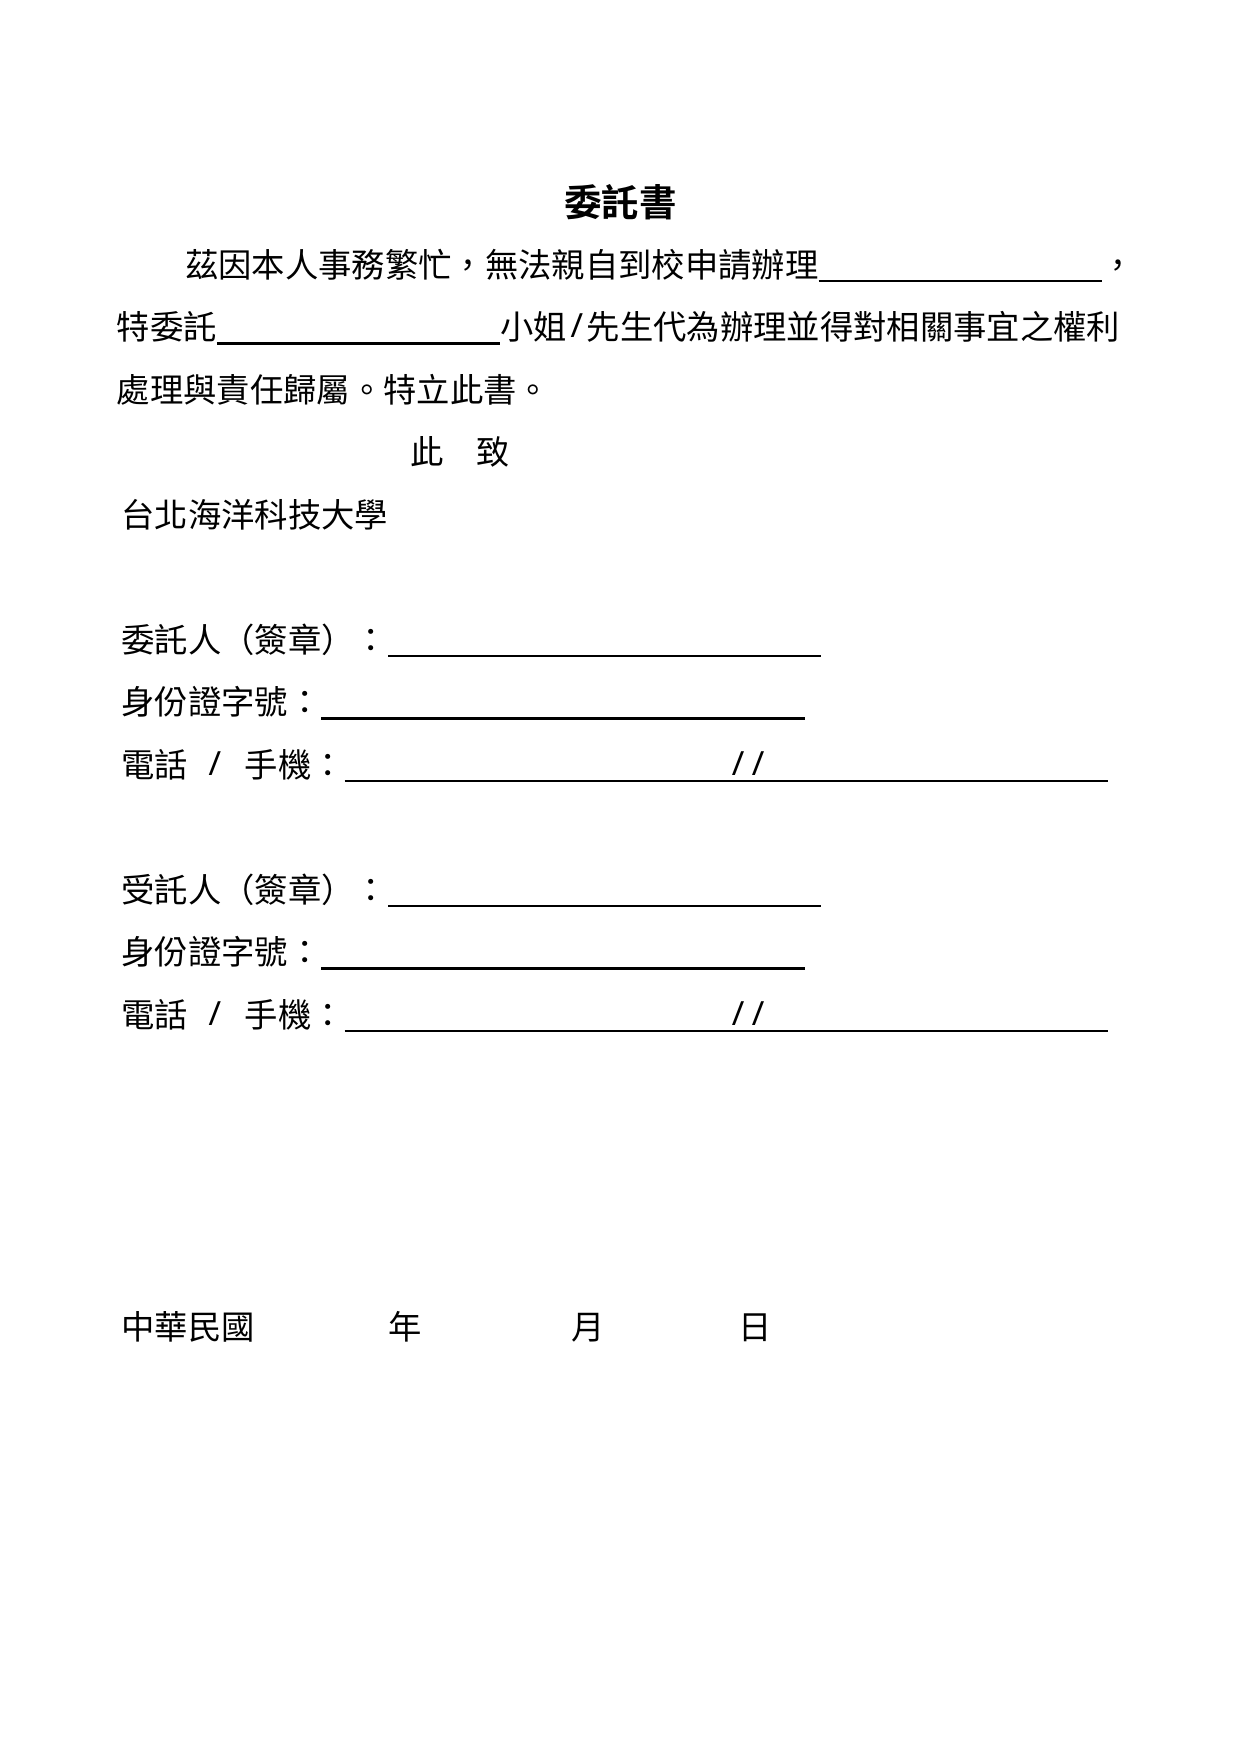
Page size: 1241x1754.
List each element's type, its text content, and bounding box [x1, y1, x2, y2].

text 電話 / 手機： // [121, 721, 1122, 783]
text 身份證字號： [121, 908, 1122, 971]
text 台北海洋科技大學 [121, 471, 1122, 533]
text 委託書 [118, 158, 1122, 221]
text 身份證字號： [121, 658, 1122, 721]
text 電話 / 手機： // [121, 971, 1122, 1033]
text 此 致 [143, 408, 1122, 471]
text 委託人（簽章）： [121, 596, 1122, 658]
text 茲因本人事務繁忙，無法親自到校申請辦理 ，特委託 小姐/先生代為辦理並得對相關事宜之權利處理與責任歸屬。特立此書。 [117, 221, 1122, 408]
text 中華民國 年 月 日 [121, 1283, 1122, 1346]
text 受託人（簽章）： [121, 846, 1122, 908]
